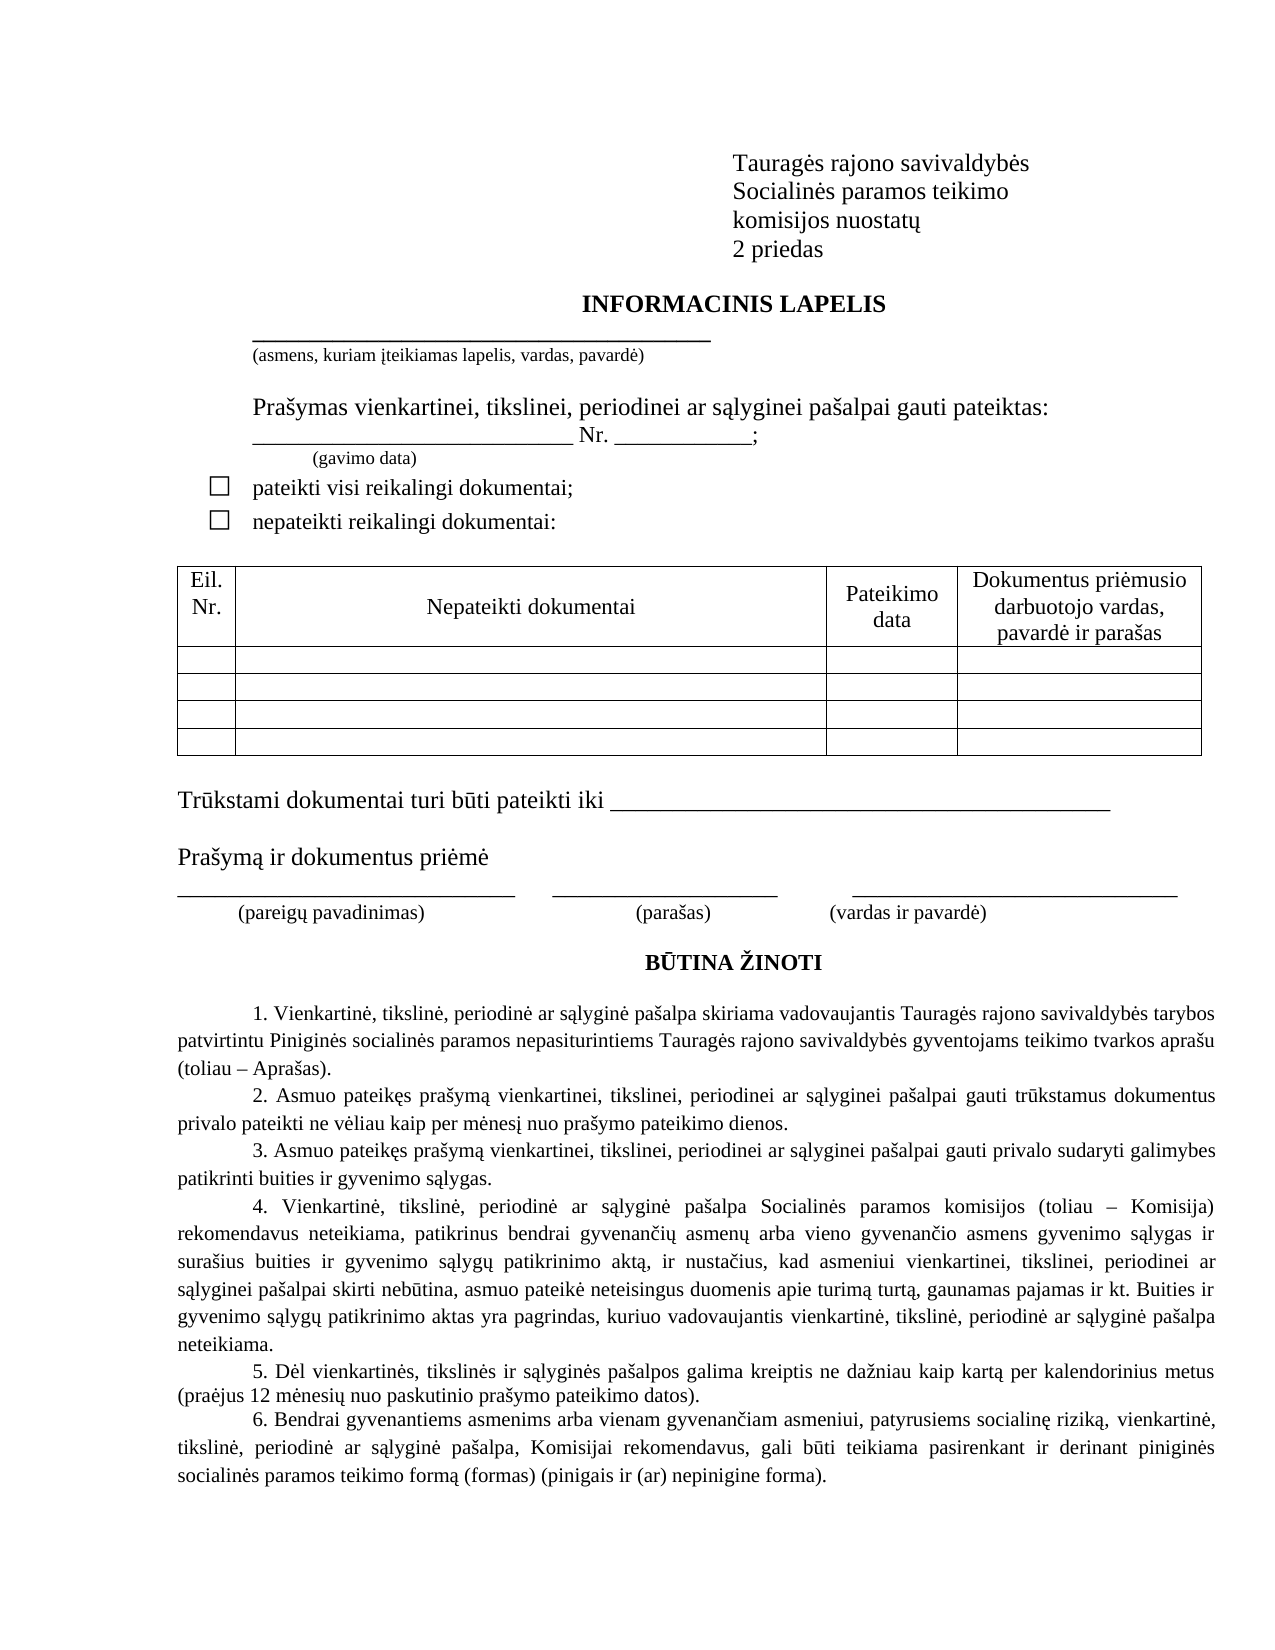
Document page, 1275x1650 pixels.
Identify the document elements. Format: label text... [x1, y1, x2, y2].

table_cell [827, 729, 957, 755]
text (gavimo data) [177, 447, 1216, 469]
text ___________________________ __________________ __________________________ [177, 871, 1216, 900]
text ____________________________ Nr. ____________; [177, 421, 1216, 447]
text (pareigų pavadinimas) (parašas) (vardas ir pavardė) [177, 900, 1216, 924]
table_cell [178, 674, 235, 700]
text Trūkstami dokumentai turi būti pateikti iki ________________________________________ [177, 785, 1216, 814]
table_cell [958, 647, 1201, 673]
table_cell [827, 674, 957, 700]
text komisijos nuostatų [732, 205, 1216, 234]
text 4. Vienkartinė, tikslinė, periodinė ar sąlyginė pašalpa Socialinės paramos komisijos (toliau – Komisija) rekomendavus neteikiama, patikrinus bendrai gyvenančių asmenų arba vieno gyvenančio asmens gyvenimo sąlygas ir surašius buities ir gyvenimo sąlygų patikrinimo aktą, ir nustačius, kad asmeniui vienkartinei, tikslinei, periodinei ar sąlyginei pašalpai skirti nebūtina, asmuo pateikė neteisingus duomenis apie turimą turtą, gaunamas pajamas ir kt. Buities ir gyvenimo sąlygų patikrinimo aktas yra pagrindas, kuriuo vadovaujantis vienkartinė, tikslinė, periodinė ar sąlyginė pašalpa neteikiama. [177, 1194, 1216, 1356]
text Prašymas vienkartinei, tikslinei, periodinei ar sąlyginei pašalpai gauti pateiktas: [177, 392, 1216, 421]
table_cell [958, 701, 1201, 728]
table_header Nepateikti dokumentai [236, 567, 826, 646]
table_cell [178, 647, 235, 673]
table_cell [958, 729, 1201, 755]
text 1. Vienkartinė, tikslinė, periodinė ar sąlyginė pašalpa skiriama vadovaujantis Tauragės rajono savivaldybės tarybos patvirtintu Piniginės socialinės paramos nepasiturintiems Tauragės rajono savivaldybės gyventojams teikimo tvarkos aprašu (toliau – Aprašas). [177, 1000, 1216, 1080]
table_cell [958, 674, 1201, 700]
table_header Dokumentus priėmusio darbuotojo vardas, pavardė ir parašas [958, 567, 1201, 646]
text 5. Dėl vienkartinės, tikslinės ir sąlyginės pašalpos galima kreiptis ne dažniau kaip kartą per kalendorinius metus (praėjus 12 mėnesių nuo paskutinio prašymo pateikimo datos). [177, 1359, 1216, 1407]
text 6. Bendrai gyvenantiems asmenims arba vienam gyvenančiam asmeniui, patyrusiems socialinę riziką, vienkartinė, tikslinė, periodinė ar sąlyginė pašalpa, Komisijai rekomendavus, gali būti teikiama pasirenkant ir derinant piniginės socialinės paramos teikimo formą (formas) (pinigais ir (ar) nepinigine forma). [177, 1407, 1216, 1487]
text 2. Asmuo pateikęs prašymą vienkartinei, tikslinei, periodinei ar sąlyginei pašalpai gauti trūkstamus dokumentus privalo pateikti ne vėliau kaip per mėnesį nuo prašymo pateikimo dienos. [177, 1083, 1216, 1135]
table_cell [178, 729, 235, 755]
table_cell [236, 701, 826, 728]
table_header Pateikimo data [827, 567, 957, 646]
text 2 priedas [732, 234, 1216, 263]
text 3. Asmuo pateikęs prašymą vienkartinei, tikslinei, periodinei ar sąlyginei pašalpai gauti privalo sudaryti galimybes patikrinti buities ir gyvenimo sąlygas. [177, 1138, 1216, 1190]
table_cell [236, 647, 826, 673]
text Prašymą ir dokumentus priėmė [177, 842, 1216, 871]
text ⬜ nepateikti reikalingi dokumentai: [177, 503, 1216, 537]
table_cell [827, 647, 957, 673]
table_cell [236, 729, 826, 755]
text Tauragės rajono savivaldybės [732, 148, 1216, 176]
text ⬜ pateikti visi reikalingi dokumentai; [177, 469, 1216, 503]
table_header Eil. Nr. [178, 567, 235, 646]
table_cell [827, 701, 957, 728]
text ________________________________________ [177, 318, 1216, 344]
table_cell [236, 674, 826, 700]
table_cell [178, 701, 235, 728]
text Socialinės paramos teikimo [732, 176, 1216, 205]
subtitle BŪTINA ŽINOTI [177, 950, 1216, 975]
text INFORMACINIS LAPELIS [177, 289, 1216, 318]
text (asmens, kuriam įteikiamas lapelis, vardas, pavardė) [177, 344, 1216, 366]
